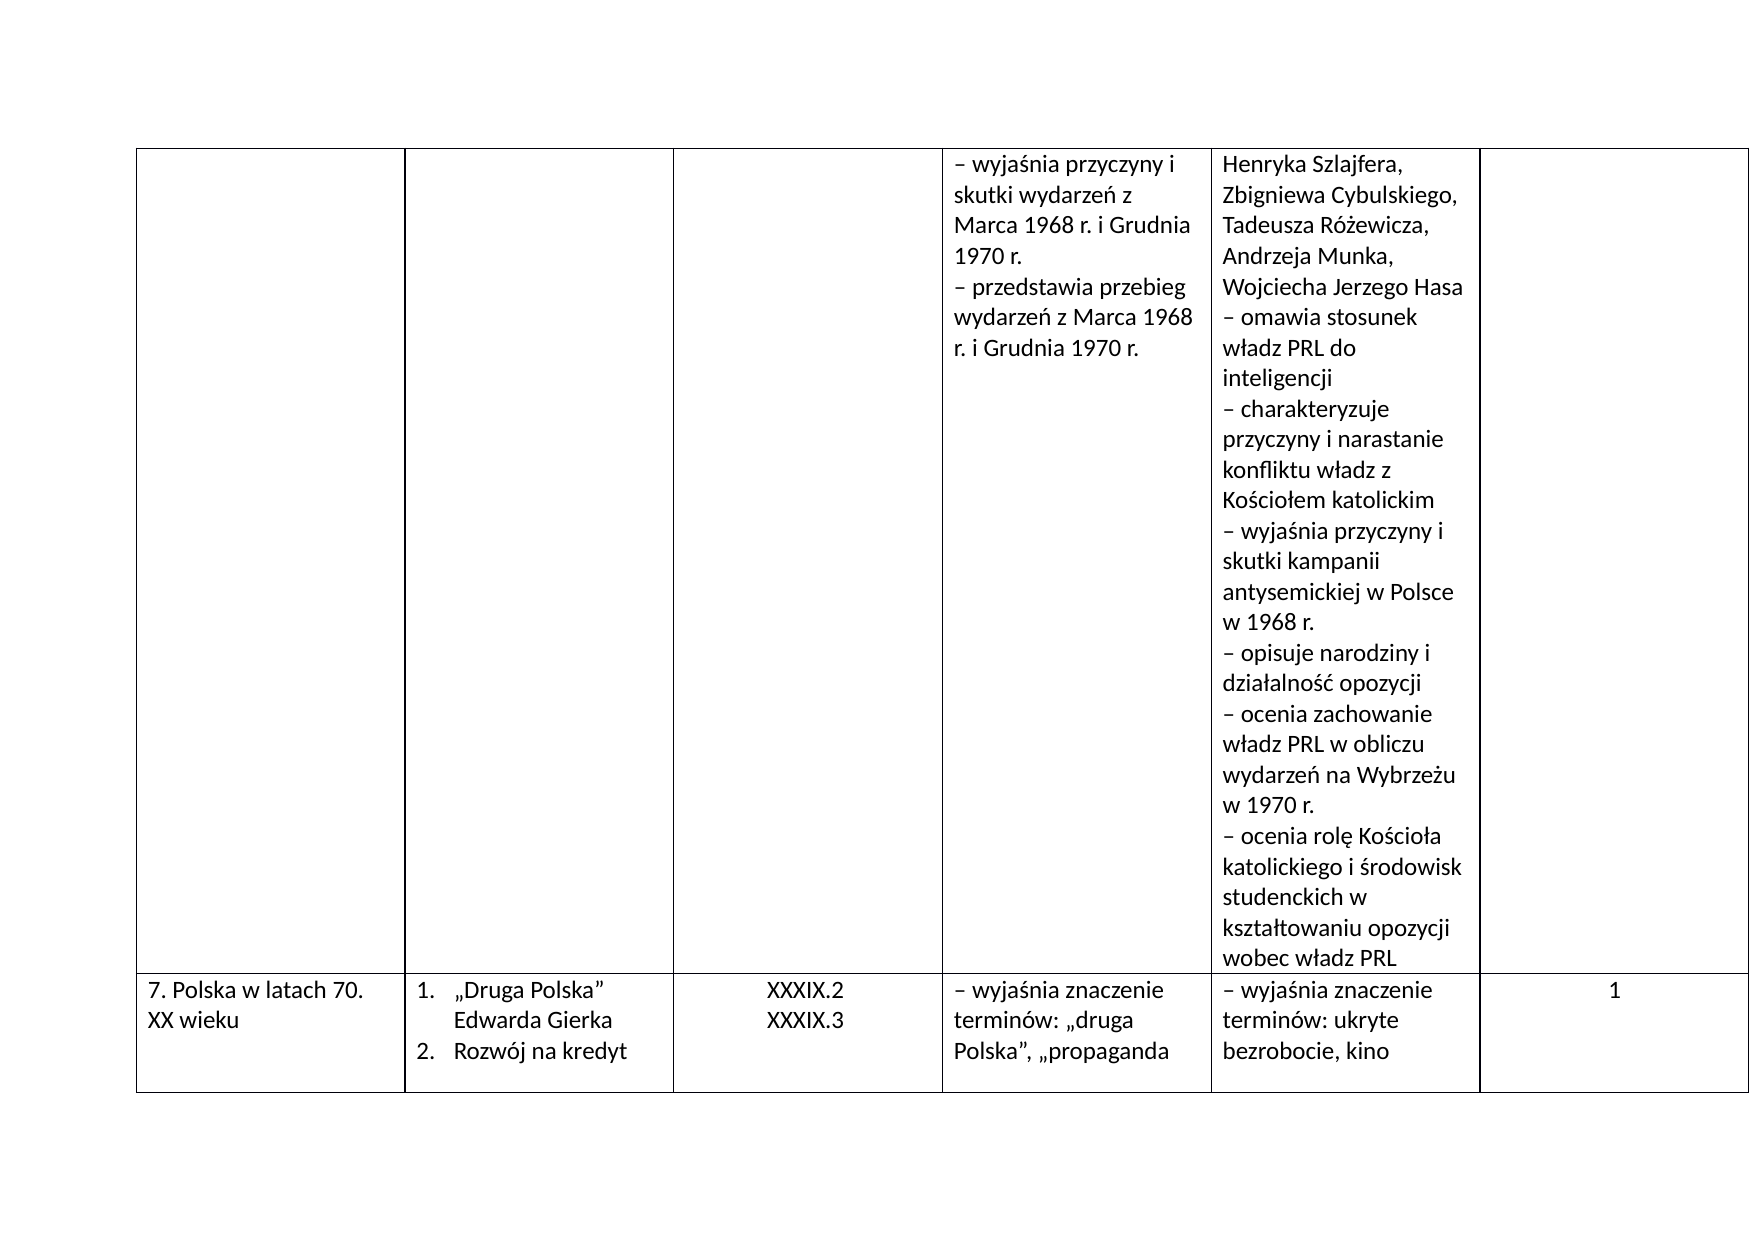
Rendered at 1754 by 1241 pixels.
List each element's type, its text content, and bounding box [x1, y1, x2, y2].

table_cell [674, 149, 942, 973]
table_cell [1481, 149, 1748, 973]
table_cell [137, 149, 404, 973]
table_cell Henryka Szlajfera, Zbigniewa Cybulskiego, Tadeusza Różewicza, Andrzeja Munka, Wojciecha Jerzego Hasa – omawia stosunek władz PRL do inteligencji – charakteryzuje przyczyny i narastanie konfliktu władz z Kościołem katolickim – wyjaśnia przyczyny i skutki kampanii antysemickiej w Polsce w 1968 r. – opisuje narodziny i działalność opozycji – ocenia zachowanie władz PRL w obliczu wydarzeń na Wybrzeżu w 1970 r. – ocenia rolę Kościoła katolickiego i środowisk studenckich w kształtowaniu opozycji wobec władz PRL [1212, 149, 1479, 973]
table_cell „Druga Polska” Edwarda Gierka Rozwój na kredyt Niepowodzenia gospodarcze „Propaganda sukcesu” Nowelizacja konstytucji [406, 974, 673, 1092]
table_cell 7. Polska w latach 70. XX wieku [137, 974, 404, 1092]
table_cell [406, 149, 673, 973]
table_cell 1 [1481, 974, 1748, 1092]
table_cell – wyjaśnia znaczenie terminów: „druga Polska”, „propaganda [943, 974, 1211, 1092]
table_cell – wyjaśnia przyczyny i skutki wydarzeń z Marca 1968 r. i Grudnia 1970 r. – przedstawia przebieg wydarzeń z Marca 1968 r. i Grudnia 1970 r. [943, 149, 1211, 973]
table_cell XXXIX.2 XXXIX.3 [674, 974, 942, 1092]
table_cell – wyjaśnia znaczenie terminów: ukryte bezrobocie, kino [1212, 974, 1479, 1092]
